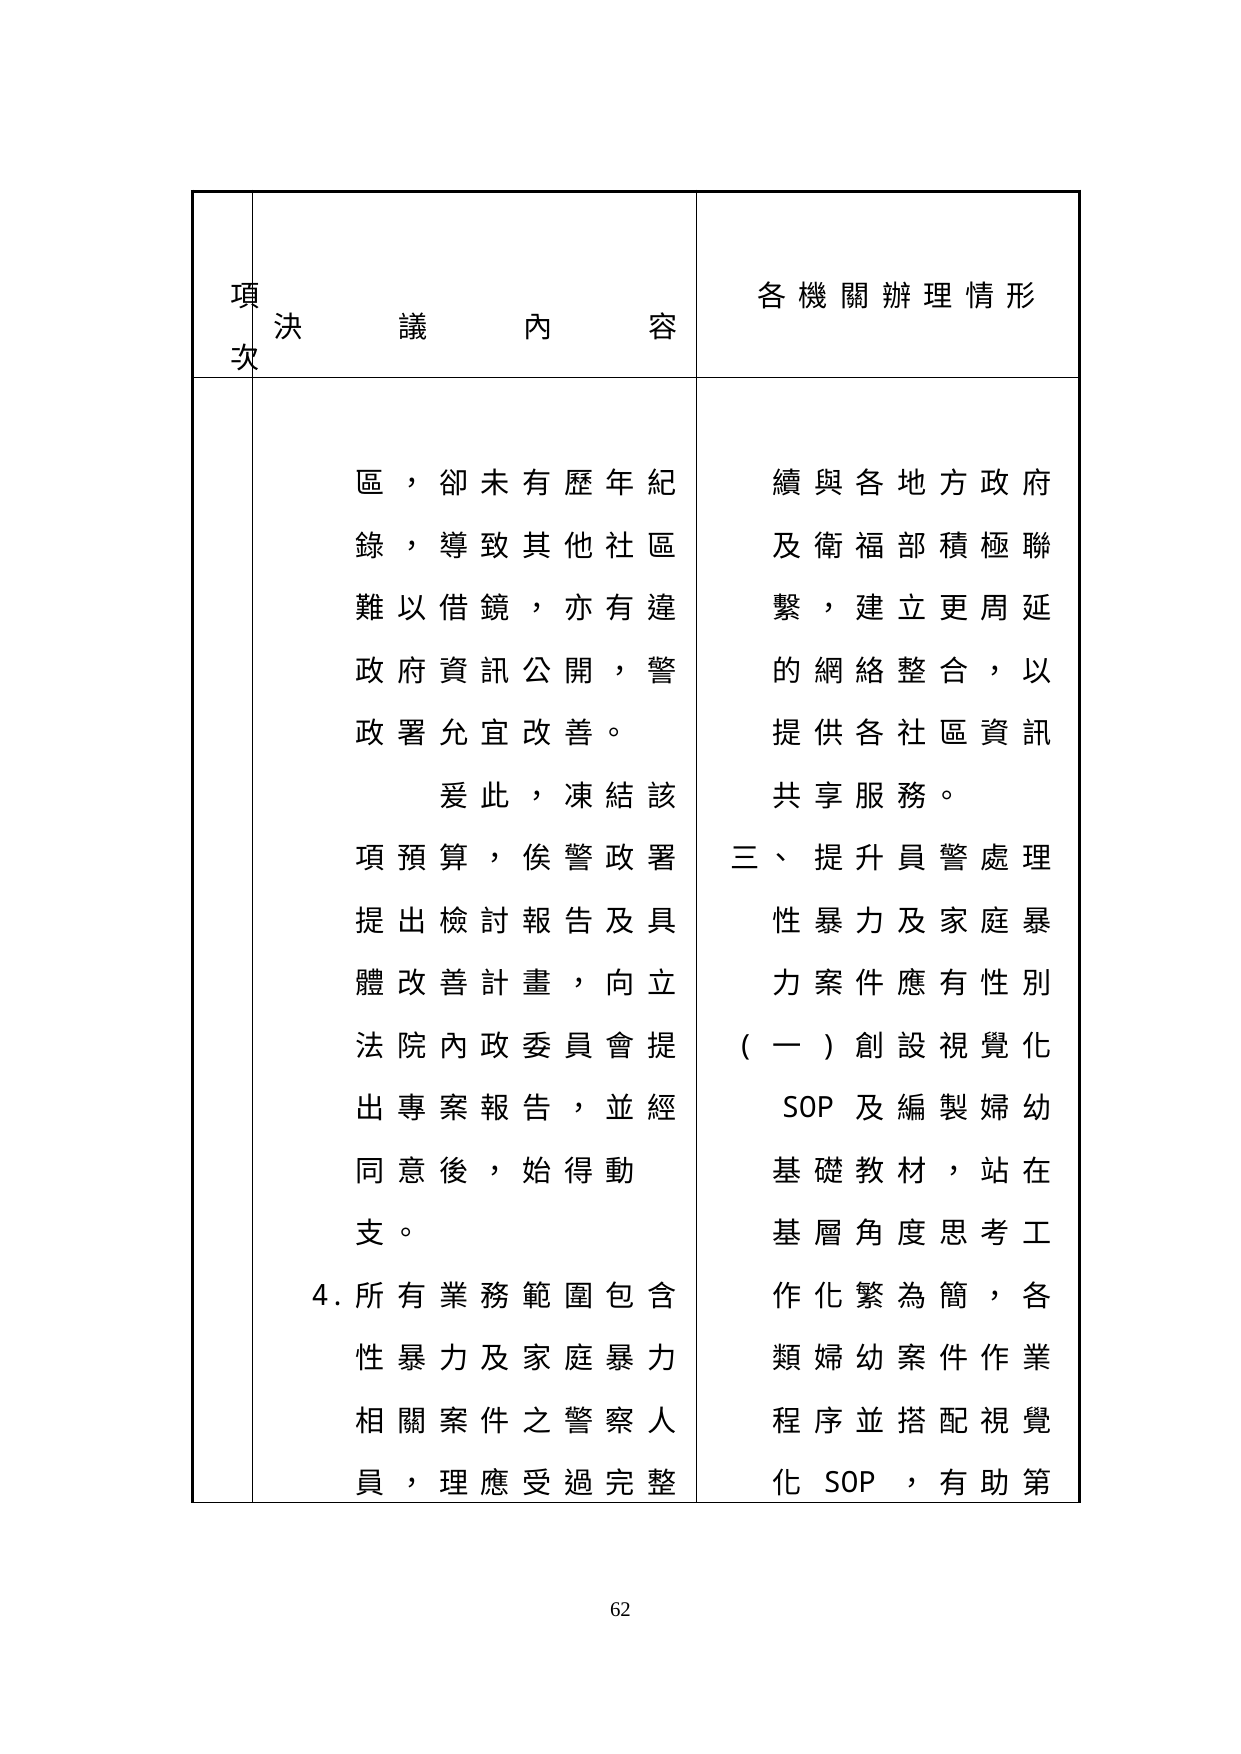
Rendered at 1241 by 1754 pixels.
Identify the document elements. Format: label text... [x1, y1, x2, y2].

table_cell 14. [194, 378, 252, 1502]
table_header 決 議 內 容 [253, 193, 696, 377]
table_cell 【內政委員會-歲出部分-內政部主管-警政署及所屬】 (二)110年度警政署及所屬單位預算第2目「警政業務」編列9億4,217萬3千元，凍結百分之一，俟警政署就下列各案向立法院內政委員會提出專案報告，並經同意後，始得動支。 2.110年度警政署及所屬單位預算第2目「警政業務」項下「端正警察風紀與激勵員警士氣及強化各警察單位內部管理」，原列1億3,897萬4千元。查警政署網站中所列性別政策推動情形，雖有女性錄取比例等政策進度，但未見警察機關性別申訴案件數量、處置情形與會議紀錄等統計資料。相關資訊透明化程度與國防部相較，有所落差。 此外，根據警政署109年9月23日公布「警察性別政策」推動情形報告，整理出對女警相關意見，仍援引12年前對女警性別刻板印象之見聞，內容不僅具強烈歧視性且保守，更顯見警政署整體之性別意識與教育仍須加強。爰要求警政署比照國防部，每年公開性別申訴案件統計與處置情形、性騷擾防治申訴案件調查小組及性別平等工作小組之會議紀錄，並強化警察機關內部之性別教育，具體落實對性別平等之尊重。爰凍結該項預算，俟警政署向立法院內政委員會提出專案報告，並經同意後，始得動支。 3.110年度警政署及所屬單位預算第2目「警政業務」編列9億4,217萬3千元，其中「強化警政婦幼安全及推動社區治安業務」，編列3,204萬5千元。 查近年內政部推動社區治安工作評鑑，經比對分析後發現近年獲獎直轄市、縣市政府數量均呈現朝北部集中、以直轄市為主的現象，且區域得獎數量以北部、中部、南部、東部、離島按區域遞減，顯見內政部地域輔導分配不均、相關資源不平等，導致無法擴大社區治安普及率以及達成區域公平競爭。 另查警政署「社區治安─安全生活守護網」，推動社區治安工作之推動成效面，績優治安社區介紹僅列有103年度之社區，卻未有歷年紀錄，導致其他社區難以借鏡，亦有違政府資訊公開，警政署允宜改善。 爰此，凍結該項預算，俟警政署提出檢討報告及具體改善計畫，向立法院內政委員會提出專案報告，並經同意後，始得動支。 4.所有業務範圍包含性暴力及家庭暴力相關案件之警察人員，理應受過完整訓練，對相關案件處理之法制、規範、流程有全面認知，且具備充足之性別平等意識與性別敏感度。 然而，一直以來卻持續發生警察人員處理性或性別案件時，不具備充足知能與意識，…，顯見目前警政署相關培訓及規範效用低落，急需全盤檢討及立刻改善。爰凍結該項預算，俟警政署向立法院內政委員會提出專案報告，並經同意後，始得動支。 [253, 378, 696, 1502]
table_header 項次 [194, 193, 252, 377]
table_cell 續與各地方政府及衛福部積極聯繫，建立更周延的網絡整合，以提供各社區資訊共享服務。 三、提升員警處理性暴力及家庭暴力案件應有性別 (一)創設視覺化SOP及編製婦幼基礎教材，站在基層角度思考工作化繁為簡，各類婦幼案件作業程序並搭配視覺化SOP，有助第 [697, 378, 1078, 1502]
table_header 各機關辦理情形 [697, 193, 1078, 377]
